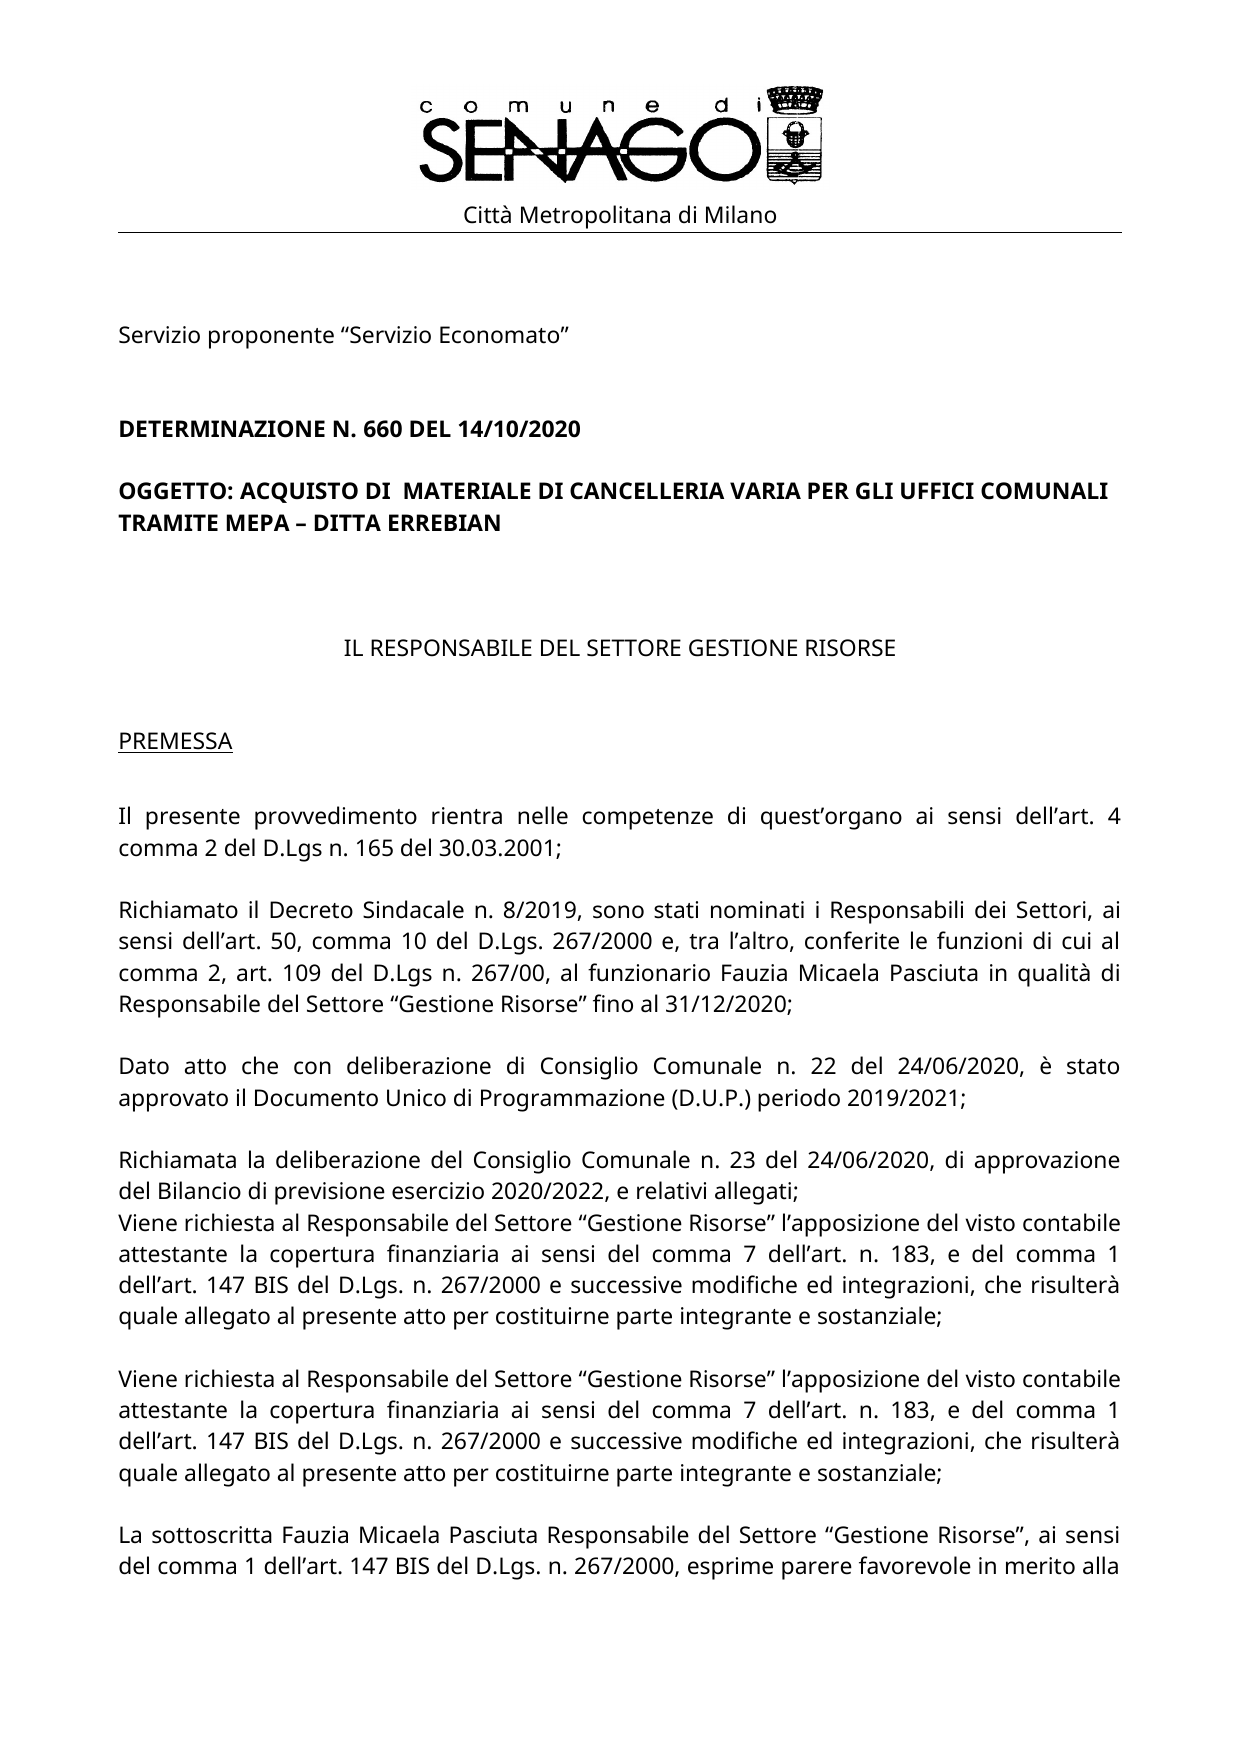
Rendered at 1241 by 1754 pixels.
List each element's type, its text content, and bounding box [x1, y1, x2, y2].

text Viene richiesta al Responsabile del Settore “Gestione Risorse” l’apposizione del visto contabile attestante la copertura finanziaria ai sensi del comma 7 dell’art. n. 183, e del comma 1 dell’art. 147 BIS del D.Lgs. n. 267/2000 e successive modifiche ed integrazioni, che risulterà quale allegato al presente atto per costituirne parte integrante e sostanziale; [118, 1363, 1122, 1488]
text La sottoscritta Fauzia Micaela Pasciuta Responsabile del Settore “Gestione Risorse”, ai sensi del comma 1 dell’art. 147 BIS del D.Lgs. n. 267/2000, esprime parere favorevole in merito alla [118, 1519, 1122, 1581]
text IL RESPONSABILE DEL SETTORE GESTIONE RISORSE [118, 631, 1122, 663]
text Richiamato il Decreto Sindacale n. 8/2019, sono stati nominati i Responsabili dei Settori, ai sensi dell’art. 50, comma 10 del D.Lgs. 267/2000 e, tra l’altro, conferite le funzioni di cui al comma 2, art. 109 del D.Lgs n. 267/00, al funzionario Fauzia Micaela Pasciuta in qualità di Responsabile del Settore “Gestione Risorse” fino al 31/12/2020; [118, 894, 1122, 1019]
picture [411, 84, 830, 190]
text Viene richiesta al Responsabile del Settore “Gestione Risorse” l’apposizione del visto contabile attestante la copertura finanziaria ai sensi del comma 7 dell’art. n. 183, e del comma 1 dell’art. 147 BIS del D.Lgs. n. 267/2000 e successive modifiche ed integrazioni, che risulterà quale allegato al presente atto per costituirne parte integrante e sostanziale; [118, 1206, 1122, 1331]
text Dato atto che con deliberazione di Consiglio Comunale n. 22 del 24/06/2020, è stato approvato il Documento Unico di Programmazione (D.U.P.) periodo 2019/2021; [118, 1050, 1122, 1113]
text Servizio proponente “Servizio Economato” [118, 319, 1122, 350]
text DETERMINAZIONE N. 660 DEL 14/10/2020 [118, 413, 1122, 444]
text OGGETTO: ACQUISTO DI MATERIALE DI CANCELLERIA VARIA PER GLI UFFICI COMUNALI TRAMITE MEPA – DITTA ERREBIAN [118, 475, 1122, 538]
text Richiamata la deliberazione del Consiglio Comunale n. 23 del 24/06/2020, di approvazione del Bilancio di previsione esercizio 2020/2022, e relativi allegati; [118, 1144, 1122, 1206]
text PREMESSA [118, 725, 1122, 756]
text Il presente provvedimento rientra nelle competenze di quest’organo ai sensi dell’art. 4 comma 2 del D.Lgs n. 165 del 30.03.2001; [118, 800, 1122, 863]
